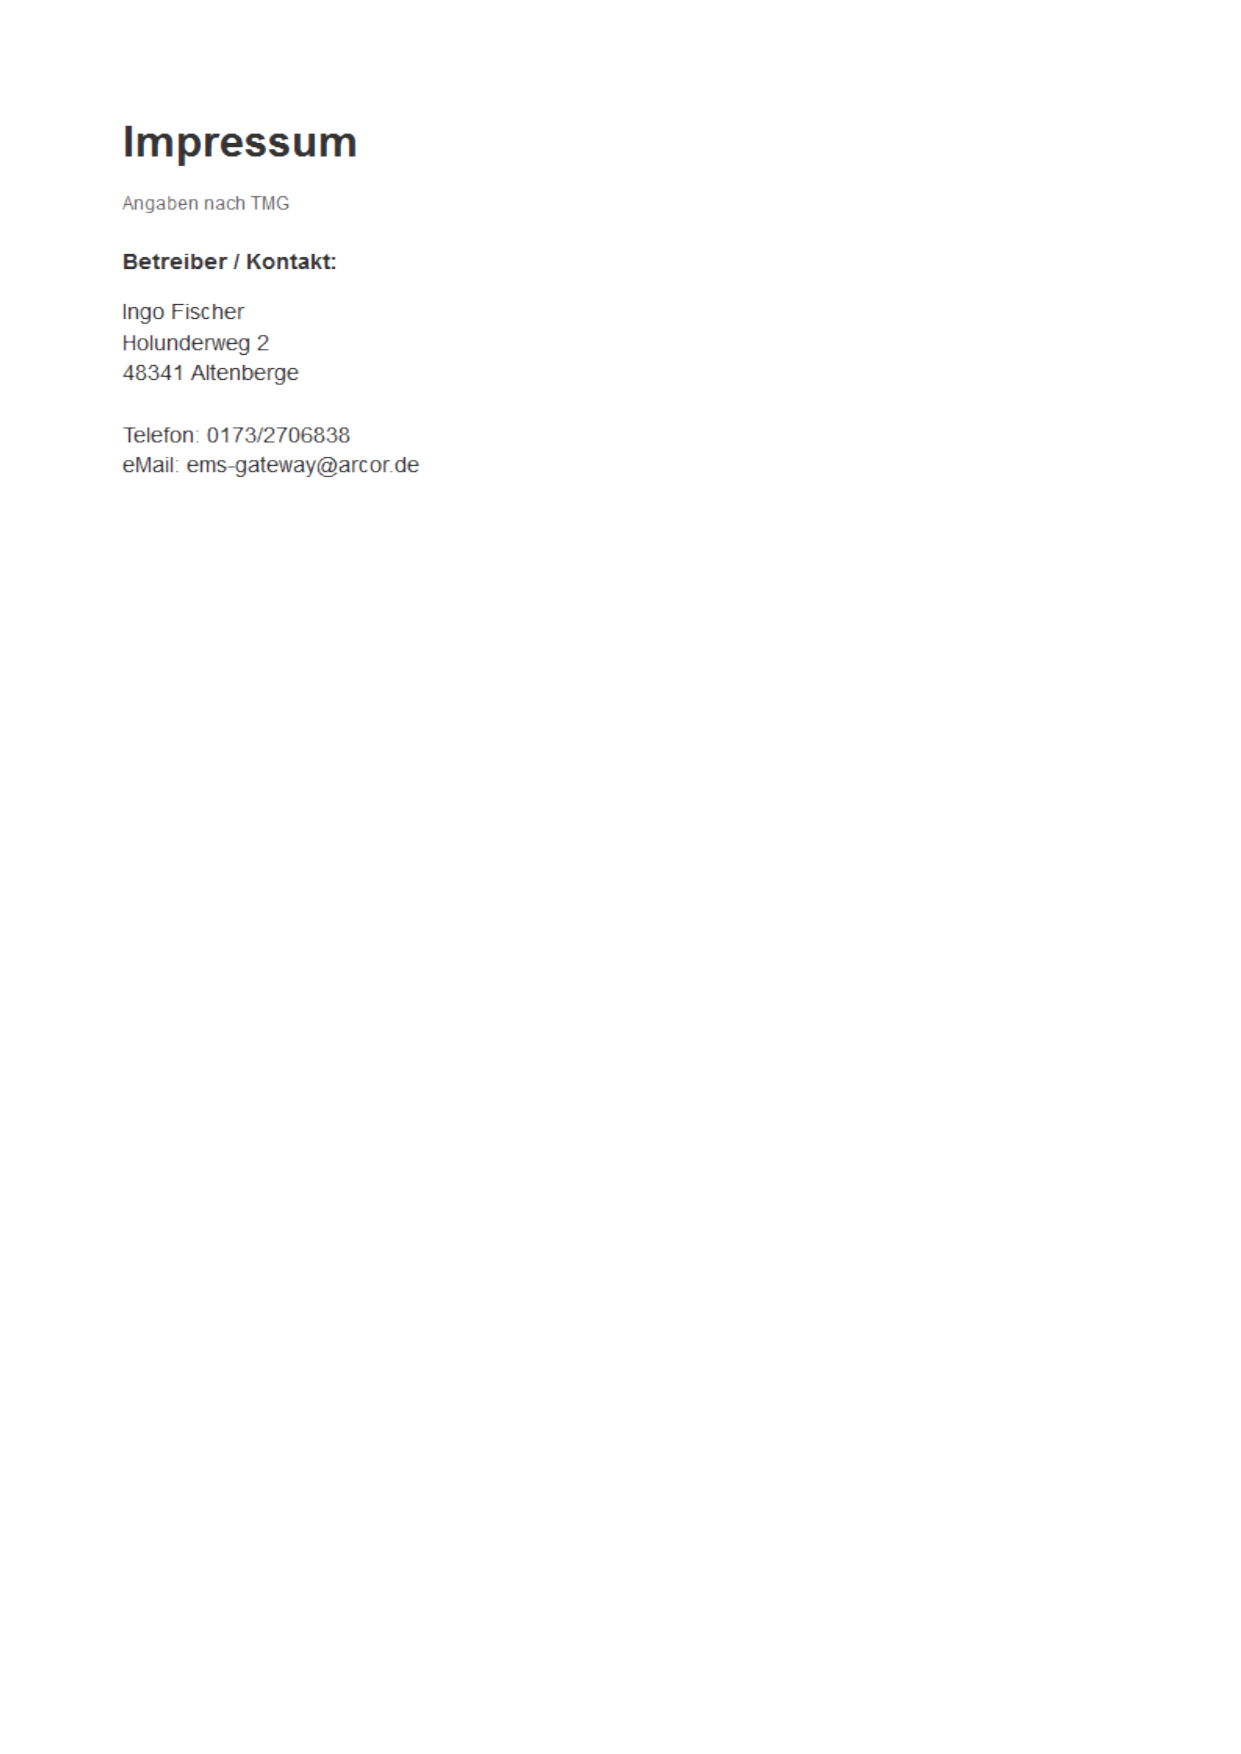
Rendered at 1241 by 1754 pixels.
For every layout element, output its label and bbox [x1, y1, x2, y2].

picture [118, 118, 426, 479]
